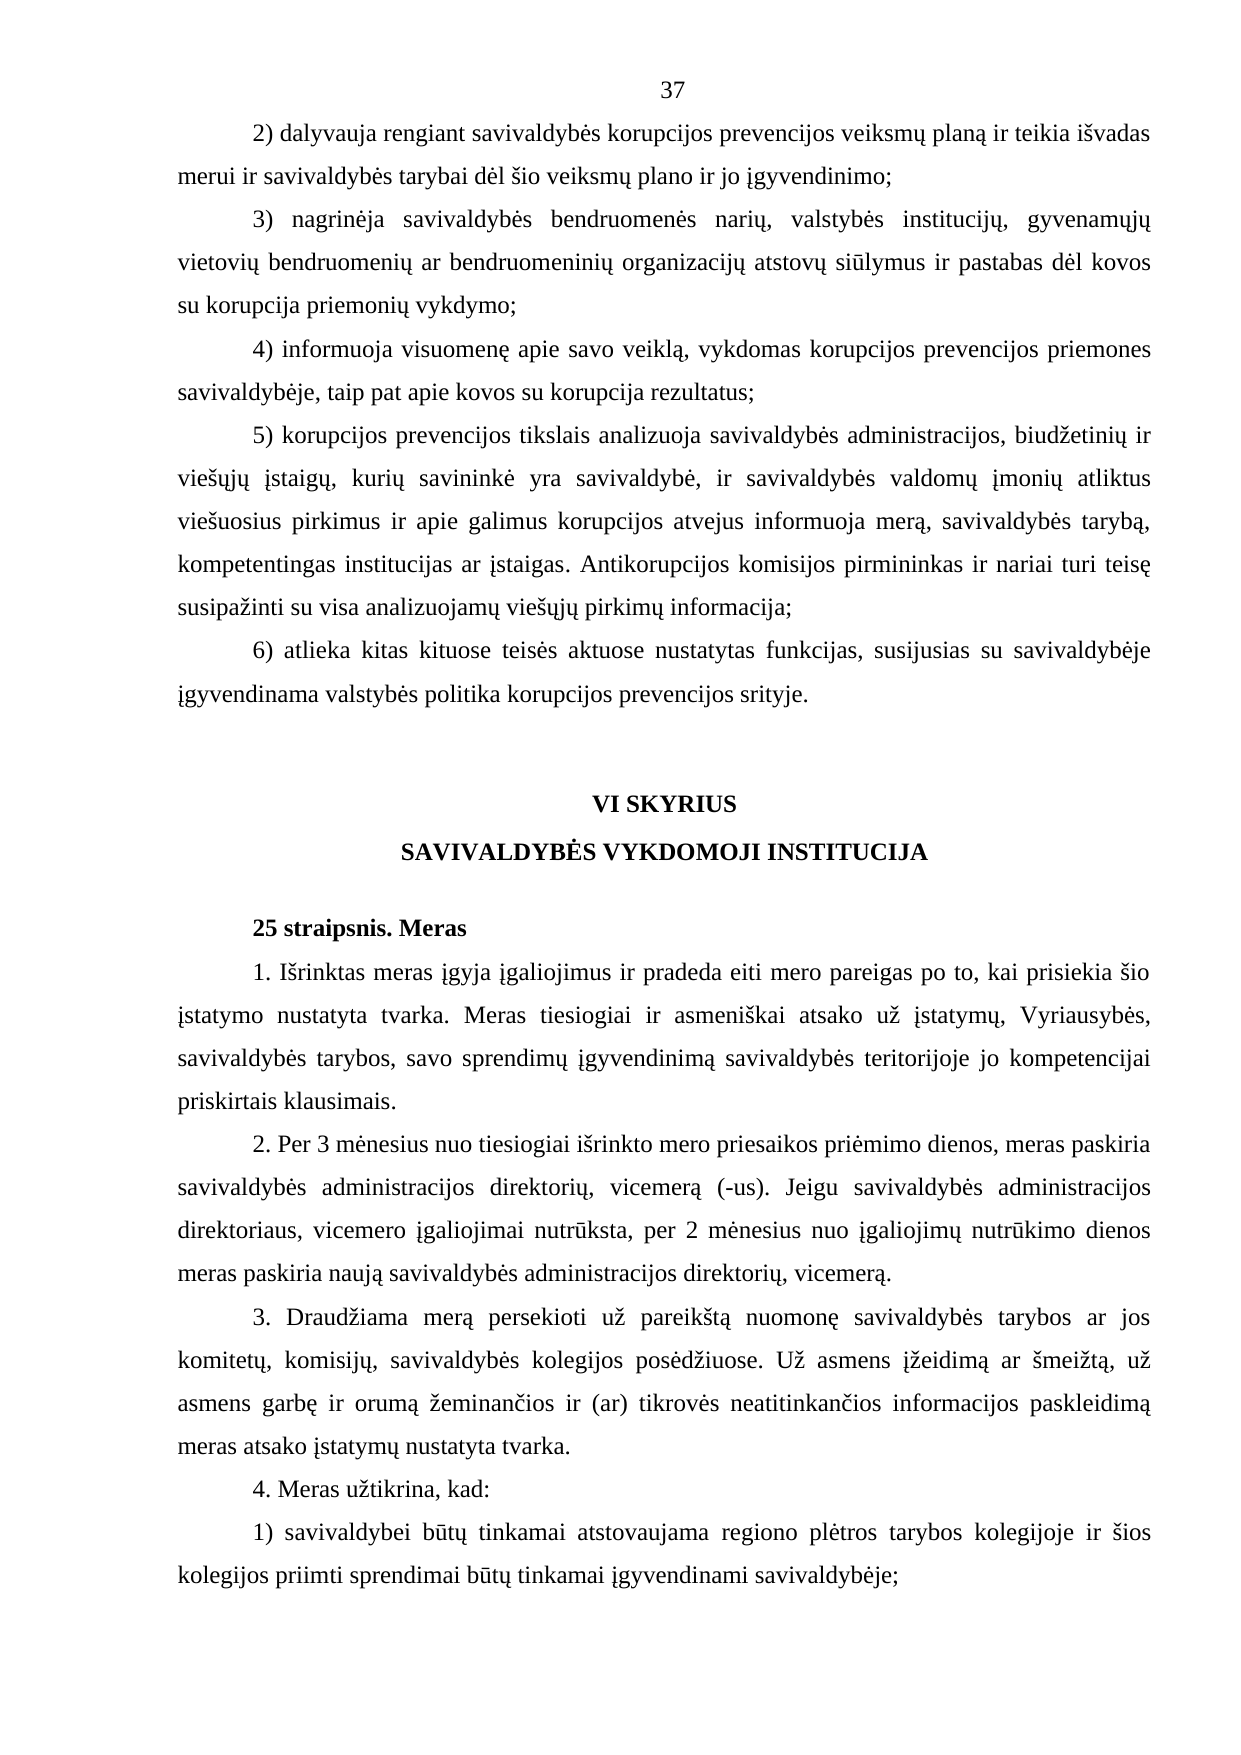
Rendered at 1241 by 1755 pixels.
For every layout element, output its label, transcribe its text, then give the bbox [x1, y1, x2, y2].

text 2. Per 3 mėnesius nuo tiesiogiai išrinkto mero priesaikos priėmimo dienos, meras paskiria savivaldybės administracijos direktorių, vicemerą (-us). Jeigu savivaldybės administracijos direktoriaus, vicemero įgaliojimai nutrūksta, per 2 mėnesius nuo įgaliojimų nutrūkimo dienos meras paskiria naują savivaldybės administracijos direktorių, vicemerą. [177, 1129, 1152, 1287]
text 1) savivaldybei būtų tinkamai atstovaujama regiono plėtros tarybos kolegijoje ir šios kolegijos priimti sprendimai būtų tinkamai įgyvendinami savivaldybėje; [177, 1517, 1152, 1589]
text 4. Meras užtikrina, kad: [177, 1474, 1152, 1503]
text 3. Draudžiama merą persekioti už pareikštą nuomonę savivaldybės tarybos ar jos komitetų, komisijų, savivaldybės kolegijos posėdžiuose. Už asmens įžeidimą ar šmeižtą, už asmens garbę ir orumą žeminančios ir (ar) tikrovės neatitinkančios informacijos paskleidimą meras atsako įstatymų nustatyta tvarka. [177, 1302, 1152, 1460]
text SAVIVALDYBĖS VYKDOMOJI INSTITUCIJA [177, 818, 1152, 866]
text 25 straipsnis. Meras [177, 913, 1152, 942]
text 6) atlieka kitas kituose teisės aktuose nustatytas funkcijas, susijusias su savivaldybėje įgyvendinama valstybės politika korupcijos prevencijos srityje. [177, 636, 1152, 707]
text 3) nagrinėja savivaldybės bendruomenės narių, valstybės institucijų, gyvenamųjų vietovių bendruomenių ar bendruomeninių organizacijų atstovų siūlymus ir pastabas dėl kovos su korupcija priemonių vykdymo; [177, 204, 1152, 319]
text 1. Išrinktas meras įgyja įgaliojimus ir pradeda eiti mero pareigas po to, kai prisiekia šio įstatymo nustatyta tvarka. Meras tiesiogiai ir asmeniškai atsako už įstatymų, Vyriausybės, savivaldybės tarybos, savo sprendimų įgyvendinimą savivaldybės teritorijoje jo kompetencijai priskirtais klausimais. [177, 957, 1152, 1115]
text 5) korupcijos prevencijos tikslais analizuoja savivaldybės administracijos, biudžetinių ir viešųjų įstaigų, kurių savininkė yra savivaldybė, ir savivaldybės valdomų įmonių atliktus viešuosius pirkimus ir apie galimus korupcijos atvejus informuoja merą, savivaldybės tarybą, kompetentingas institucijas ar įstaigas. Antikorupcijos komisijos pirmininkas ir nariai turi teisę susipažinti su visa analizuojamų viešųjų pirkimų informacija; [177, 420, 1152, 621]
text VI SKYRIUS [177, 770, 1152, 818]
text 4) informuoja visuomenę apie savo veiklą, vykdomas korupcijos prevencijos priemones savivaldybėje, taip pat apie kovos su korupcija rezultatus; [177, 334, 1152, 406]
text 2) dalyvauja rengiant savivaldybės korupcijos prevencijos veiksmų planą ir teikia išvadas merui ir savivaldybės tarybai dėl šio veiksmų plano ir jo įgyvendinimo; [177, 118, 1152, 190]
